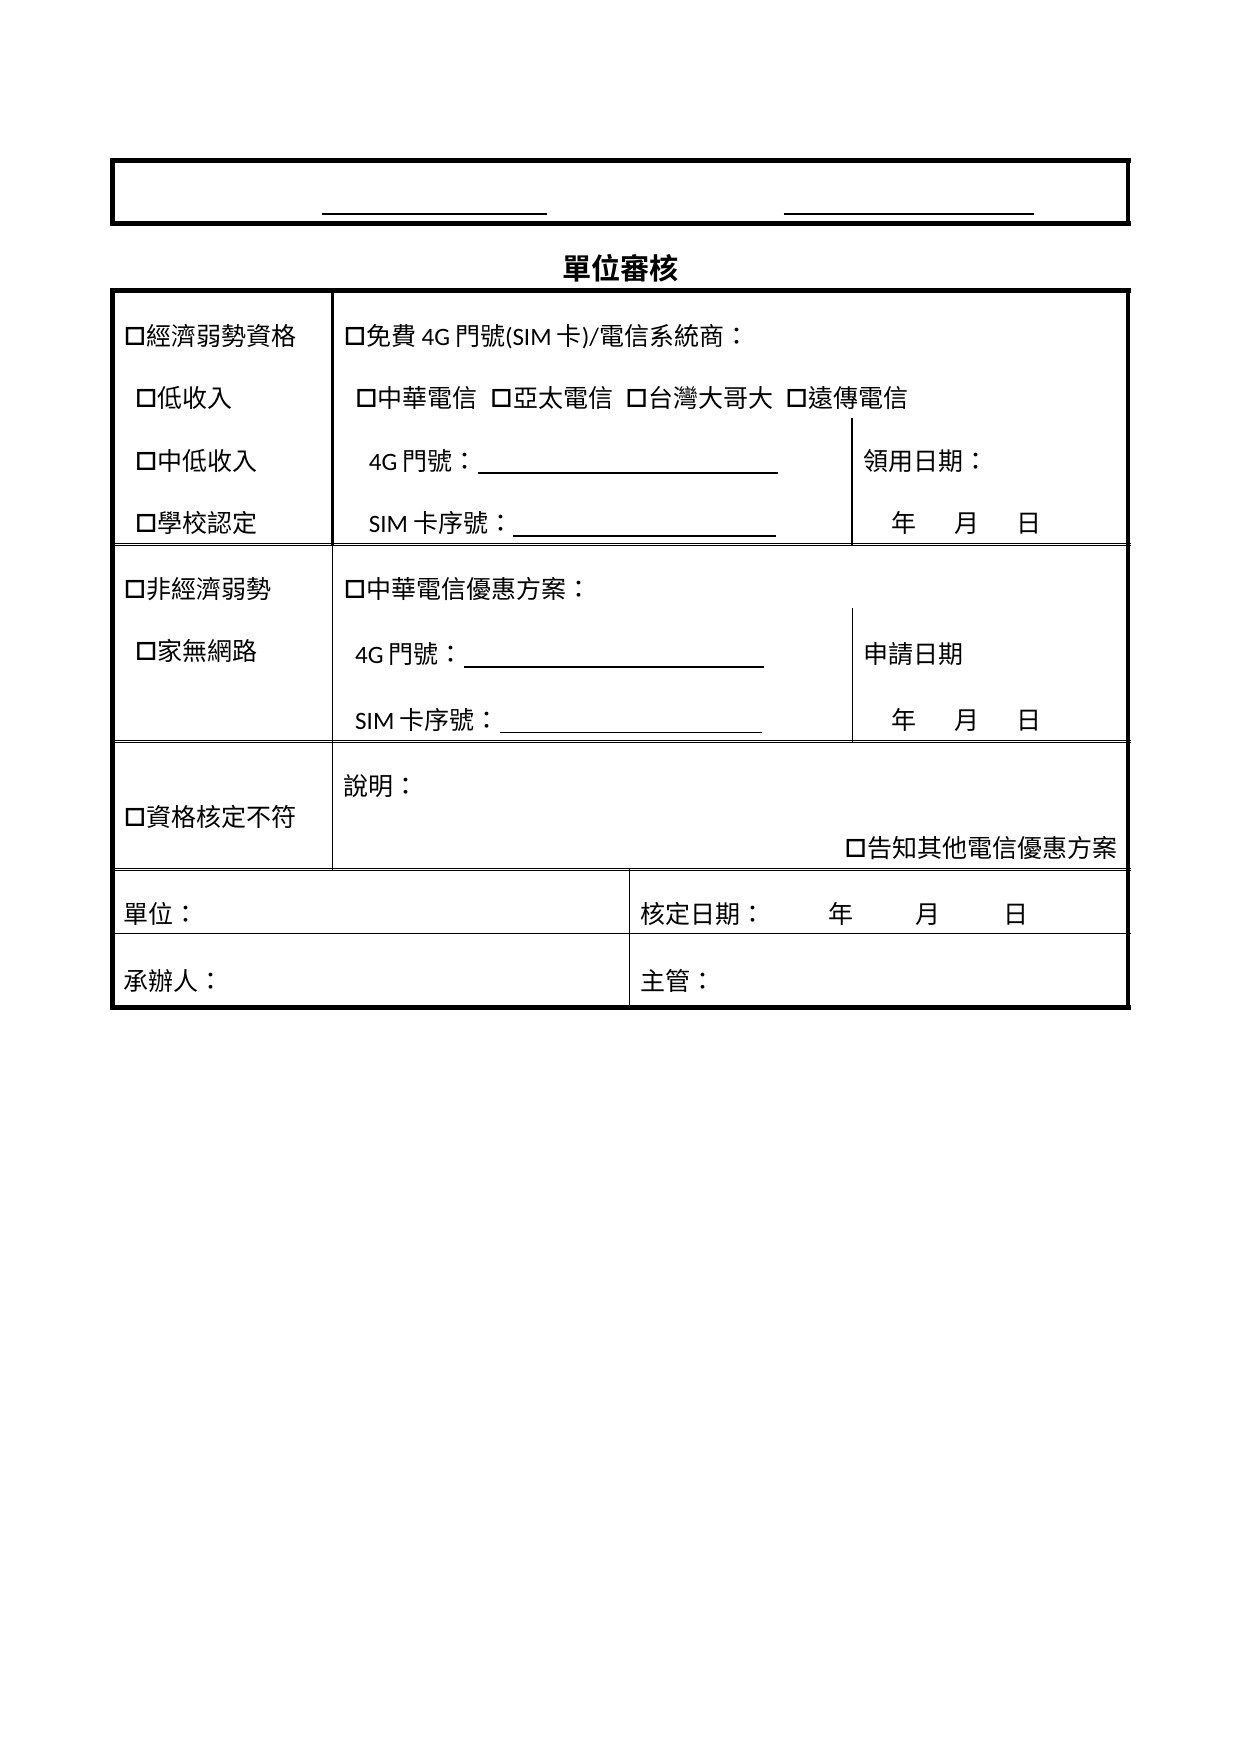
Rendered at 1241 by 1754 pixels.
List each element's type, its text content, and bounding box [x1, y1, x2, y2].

table_cell [115, 163, 311, 221]
table_cell 學校認定 [115, 480, 331, 543]
table_cell [772, 163, 1126, 221]
table_cell 承辦人： [115, 934, 629, 1005]
table_cell 申請日期 [853, 608, 1126, 674]
table_cell 領用日期： [853, 418, 1126, 480]
table_cell 4G門號： [333, 608, 852, 674]
table_cell 中華電信 亞太電信 台灣大哥大 遠傳電信 [334, 355, 1126, 418]
table_cell 說明： 告知其他電信優惠方案 [333, 743, 1126, 868]
table_cell 核定日期： 年 月 日 [630, 871, 1126, 933]
table_cell 年 月 日 [853, 674, 1126, 739]
table_header 經濟弱勢資格 [115, 293, 331, 355]
table_cell [311, 163, 581, 221]
table_cell 資格核定不符 [115, 743, 332, 868]
table_cell SIM卡序號： [334, 480, 851, 543]
table_cell 低收入 [115, 355, 331, 418]
table_cell 主管： [630, 934, 1126, 1005]
table_cell 非經濟弱勢 家無網路 [115, 546, 332, 739]
table_cell 4G門號： [334, 418, 851, 480]
table_cell [581, 163, 772, 221]
table_cell 中低收入 [115, 418, 331, 480]
text 單位審核 [112, 226, 1128, 288]
table_cell 年 月 日 [853, 480, 1126, 543]
table_header 免費4G門號(SIM卡)/電信系統商： [334, 293, 1126, 355]
table_cell 單位： [115, 871, 629, 933]
table_cell 中華電信優惠方案： [333, 546, 1126, 608]
table_cell SIM卡序號： [333, 674, 852, 739]
